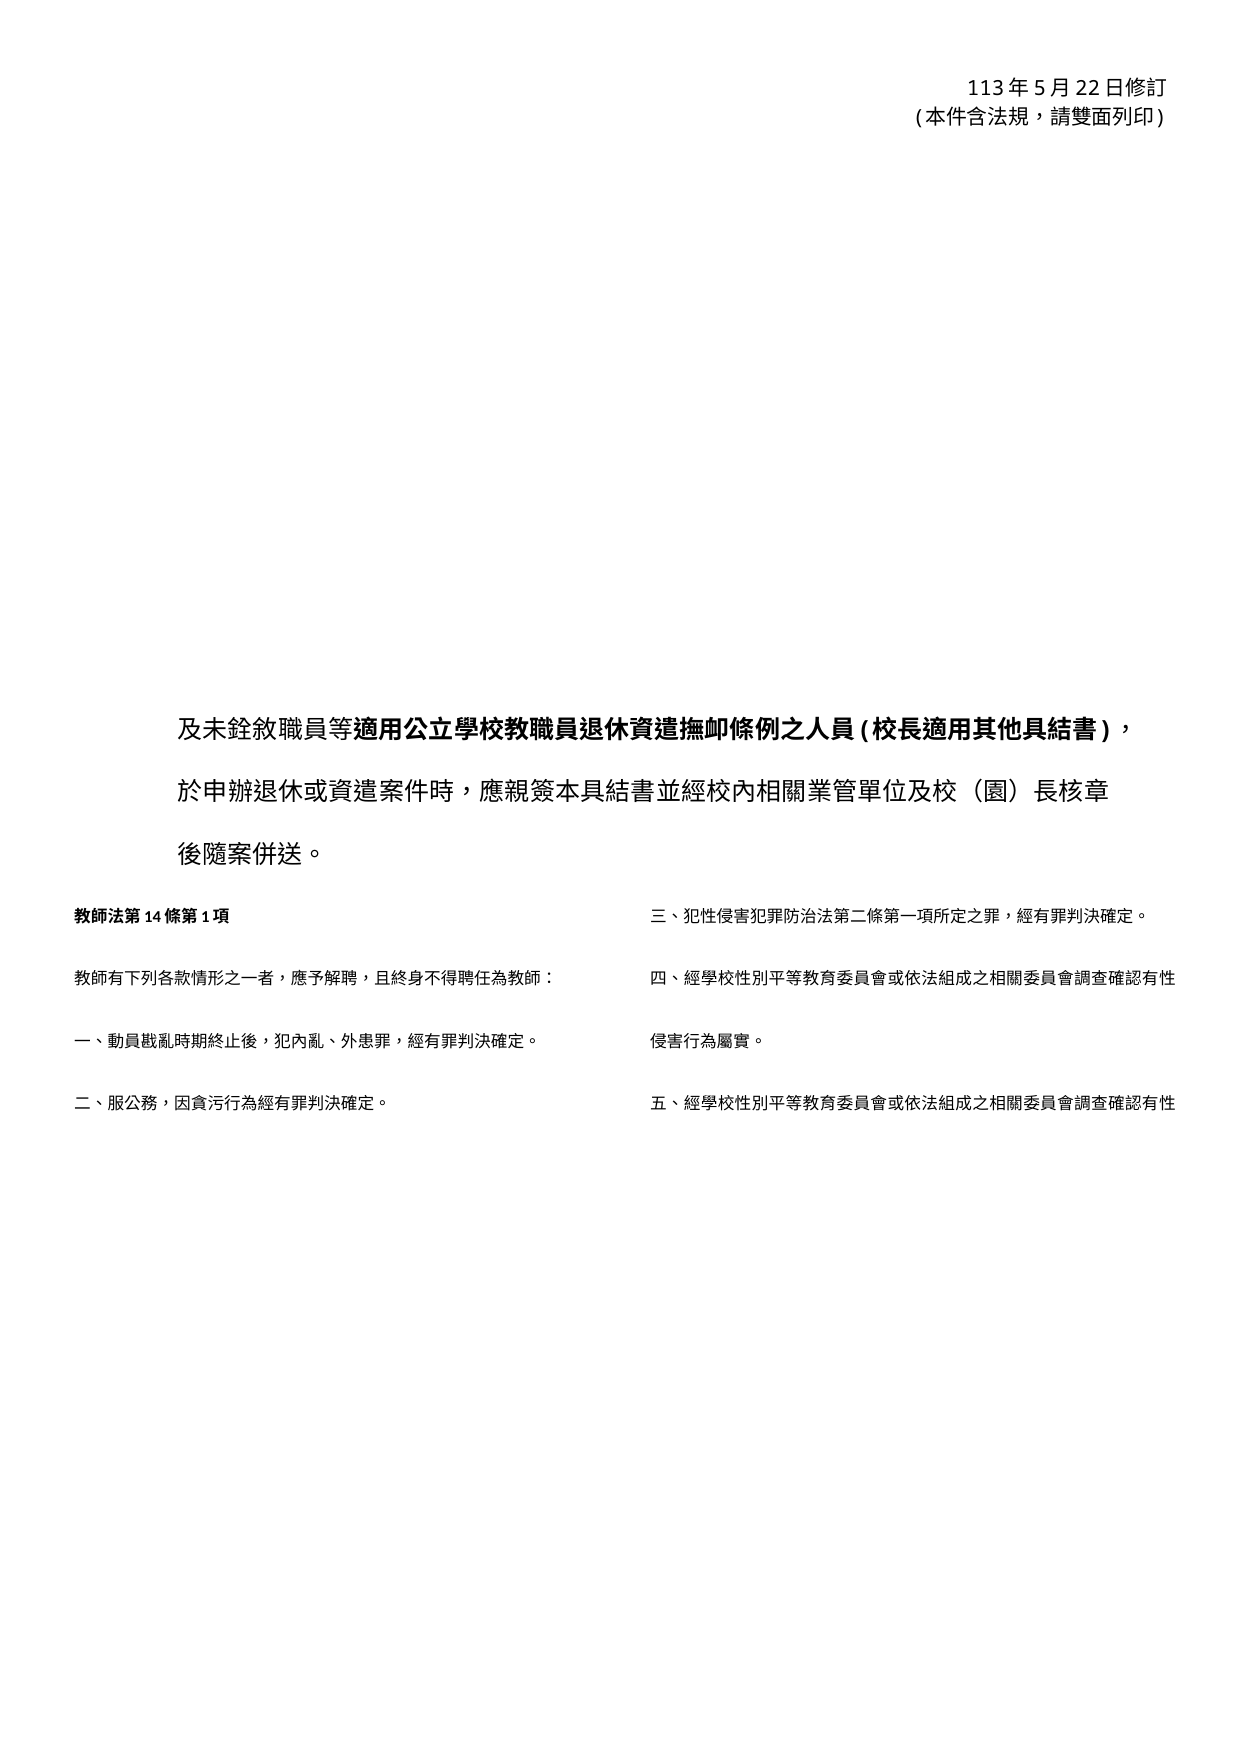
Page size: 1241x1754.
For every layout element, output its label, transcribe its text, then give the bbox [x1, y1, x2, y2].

text 四、經學校性別平等教育委員會或依法組成之相關委員會調查確認有性侵害行為屬實。 [650, 936, 1177, 1061]
text 備註：本市公立高級中等以下學校及幼兒園教師、專任運動教練、專任輔導教師、護理教師及未銓敘職員等適用公立學校教職員退休資遣撫卹條例之人員(校長適用其他具結書)，於申辦退休或資遣案件時，應親簽本具結書並經校內相關業管單位及校（園）長核章後隨案併送。 [103, 686, 1113, 873]
text 五、經學校性別平等教育委員會或依法組成之相關委員會調查確認有性 [650, 1061, 1177, 1123]
text 二、服公務，因貪污行為經有罪判決確定。 [74, 1061, 601, 1123]
text 一、動員戡亂時期終止後，犯內亂、外患罪，經有罪判決確定。 [74, 998, 601, 1061]
text 教師有下列各款情形之一者，應予解聘，且終身不得聘任為教師： [74, 936, 601, 998]
text 教師法第14條第1項 [74, 873, 601, 936]
text 三、犯性侵害犯罪防治法第二條第一項所定之罪，經有罪判決確定。 [650, 873, 1177, 936]
